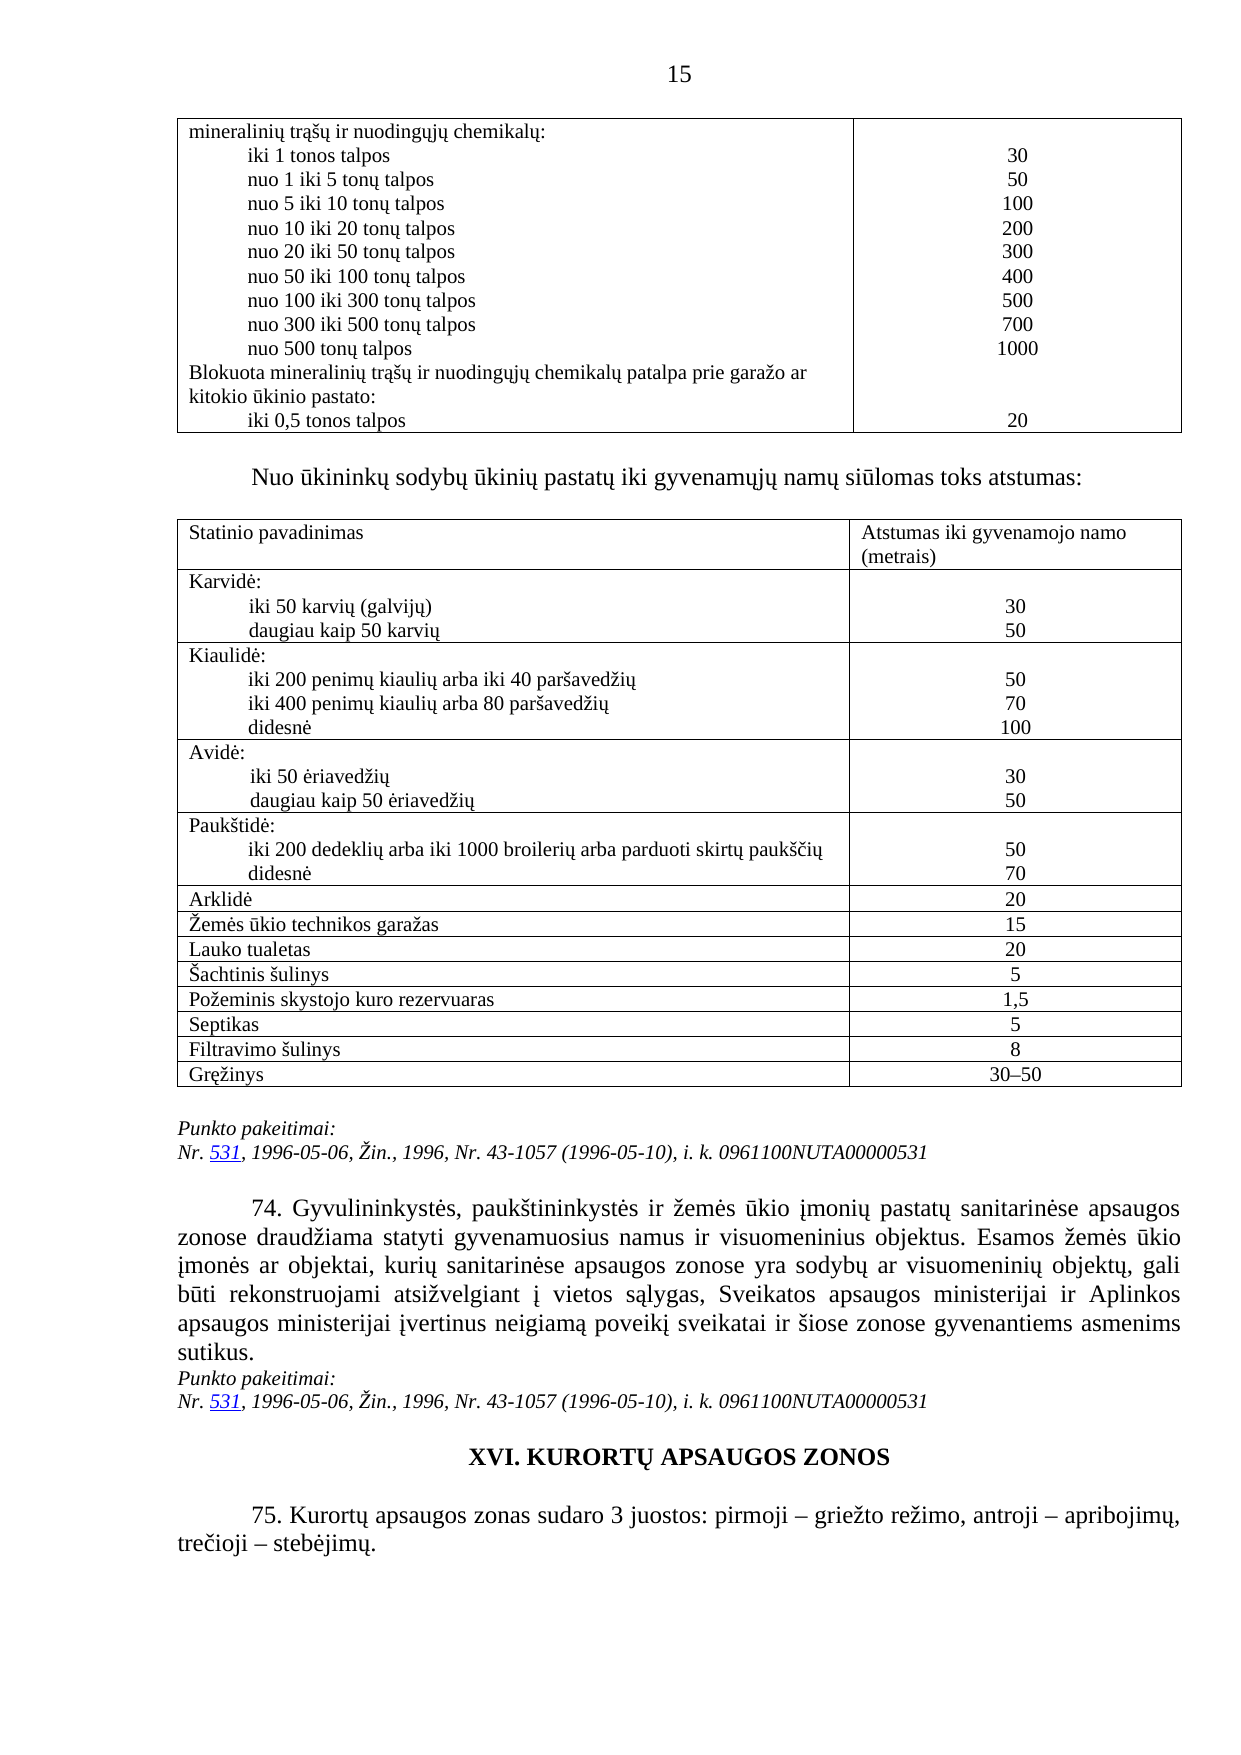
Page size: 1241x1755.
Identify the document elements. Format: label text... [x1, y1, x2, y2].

table_cell 5 [850, 1012, 1181, 1036]
table_cell 30–50 [850, 1062, 1181, 1086]
table_cell 30 50 100 200 300 400 500 700 1000 20 [854, 119, 1181, 432]
table_cell 15 [850, 912, 1181, 936]
text 75. Kurortų apsaugos zonas sudaro 3 juostos: pirmoji – griežto režimo, antroji – apribojimų, trečioji – stebėjimų. [177, 1500, 1181, 1557]
table_cell 1,5 [850, 987, 1181, 1011]
table_cell Filtravimo šulinys [178, 1037, 849, 1061]
table_cell Karvidė: iki 50 karvių (galvijų) daugiau kaip 50 karvių [178, 570, 849, 642]
text Punkto pakeitimai: [177, 1116, 1181, 1140]
text Punkto pakeitimai: [177, 1365, 1181, 1389]
table_cell 20 [850, 886, 1181, 911]
table_cell 30 50 [850, 570, 1181, 642]
table_cell Arklidė [178, 886, 849, 911]
table_cell Kiaulidė: iki 200 penimų kiaulių arba iki 40 paršavedžių iki 400 penimų kiaulių arba 80 paršavedžių didesnė [178, 643, 849, 739]
table_cell Lauko tualetas [178, 937, 849, 961]
table_cell Gręžinys [178, 1062, 849, 1086]
table_cell Avidė: iki 50 ėriavedžių daugiau kaip 50 ėriavedžių [178, 740, 849, 812]
text Nr. 531, 1996-05-06, Žin., 1996, Nr. 43-1057 (1996-05-10), i. k. 0961100NUTA00000531 [177, 1389, 1181, 1413]
table_cell 8 [850, 1037, 1181, 1061]
table_cell 50 70 100 [850, 643, 1181, 739]
table_cell Paukštidė: iki 200 dedeklių arba iki 1000 broilerių arba parduoti skirtų paukščių didesnė [178, 813, 849, 885]
table_cell 20 [850, 937, 1181, 961]
table_header Statinio pavadinimas [178, 520, 849, 568]
table_cell Septikas [178, 1012, 849, 1036]
table_cell 5 [850, 962, 1181, 986]
text Nr. 531, 1996-05-06, Žin., 1996, Nr. 43-1057 (1996-05-10), i. k. 0961100NUTA00000531 [177, 1140, 1181, 1164]
table_cell 30 50 [850, 740, 1181, 812]
table_cell Požeminis skystojo kuro rezervuaras [178, 987, 849, 1011]
text Nuo ūkininkų sodybų ūkinių pastatų iki gyvenamųjų namų siūlomas toks atstumas: [177, 462, 1181, 491]
table_cell 50 70 [850, 813, 1181, 885]
text XVI. KURORTŲ APSAUGOS ZONOS [177, 1442, 1181, 1471]
table_cell Žemės ūkio technikos garažas [178, 912, 849, 936]
text 74. Gyvulininkystės, paukštininkystės ir žemės ūkio įmonių pastatų sanitarinėse apsaugos zonose draudžiama statyti gyvenamuosius namus ir visuomeninius objektus. Esamos žemės ūkio įmonės ar objektai, kurių sanitarinėse apsaugos zonose yra sodybų ar visuomeninių objektų, gali būti rekonstruojami atsižvelgiant į vietos sąlygas, Sveikatos apsaugos ministerijai ir Aplinkos apsaugos ministerijai įvertinus neigiamą poveikį sveikatai ir šiose zonose gyvenantiems asmenims sutikus. [177, 1193, 1181, 1365]
table_cell mineralinių trąšų ir nuodingųjų chemikalų: iki 1 tonos talpos nuo 1 iki 5 tonų talpos nuo 5 iki 10 tonų talpos nuo 10 iki 20 tonų talpos nuo 20 iki 50 tonų talpos nuo 50 iki 100 tonų talpos nuo 100 iki 300 tonų talpos nuo 300 iki 500 tonų talpos nuo 500 tonų talpos Blokuota mineralinių trąšų ir nuodingųjų chemikalų patalpa prie garažo ar kitokio ūkinio pastato: iki 0,5 tonos talpos [178, 119, 853, 432]
table_header Atstumas iki gyvenamojo namo (metrais) [850, 520, 1181, 568]
table_cell Šachtinis šulinys [178, 962, 849, 986]
